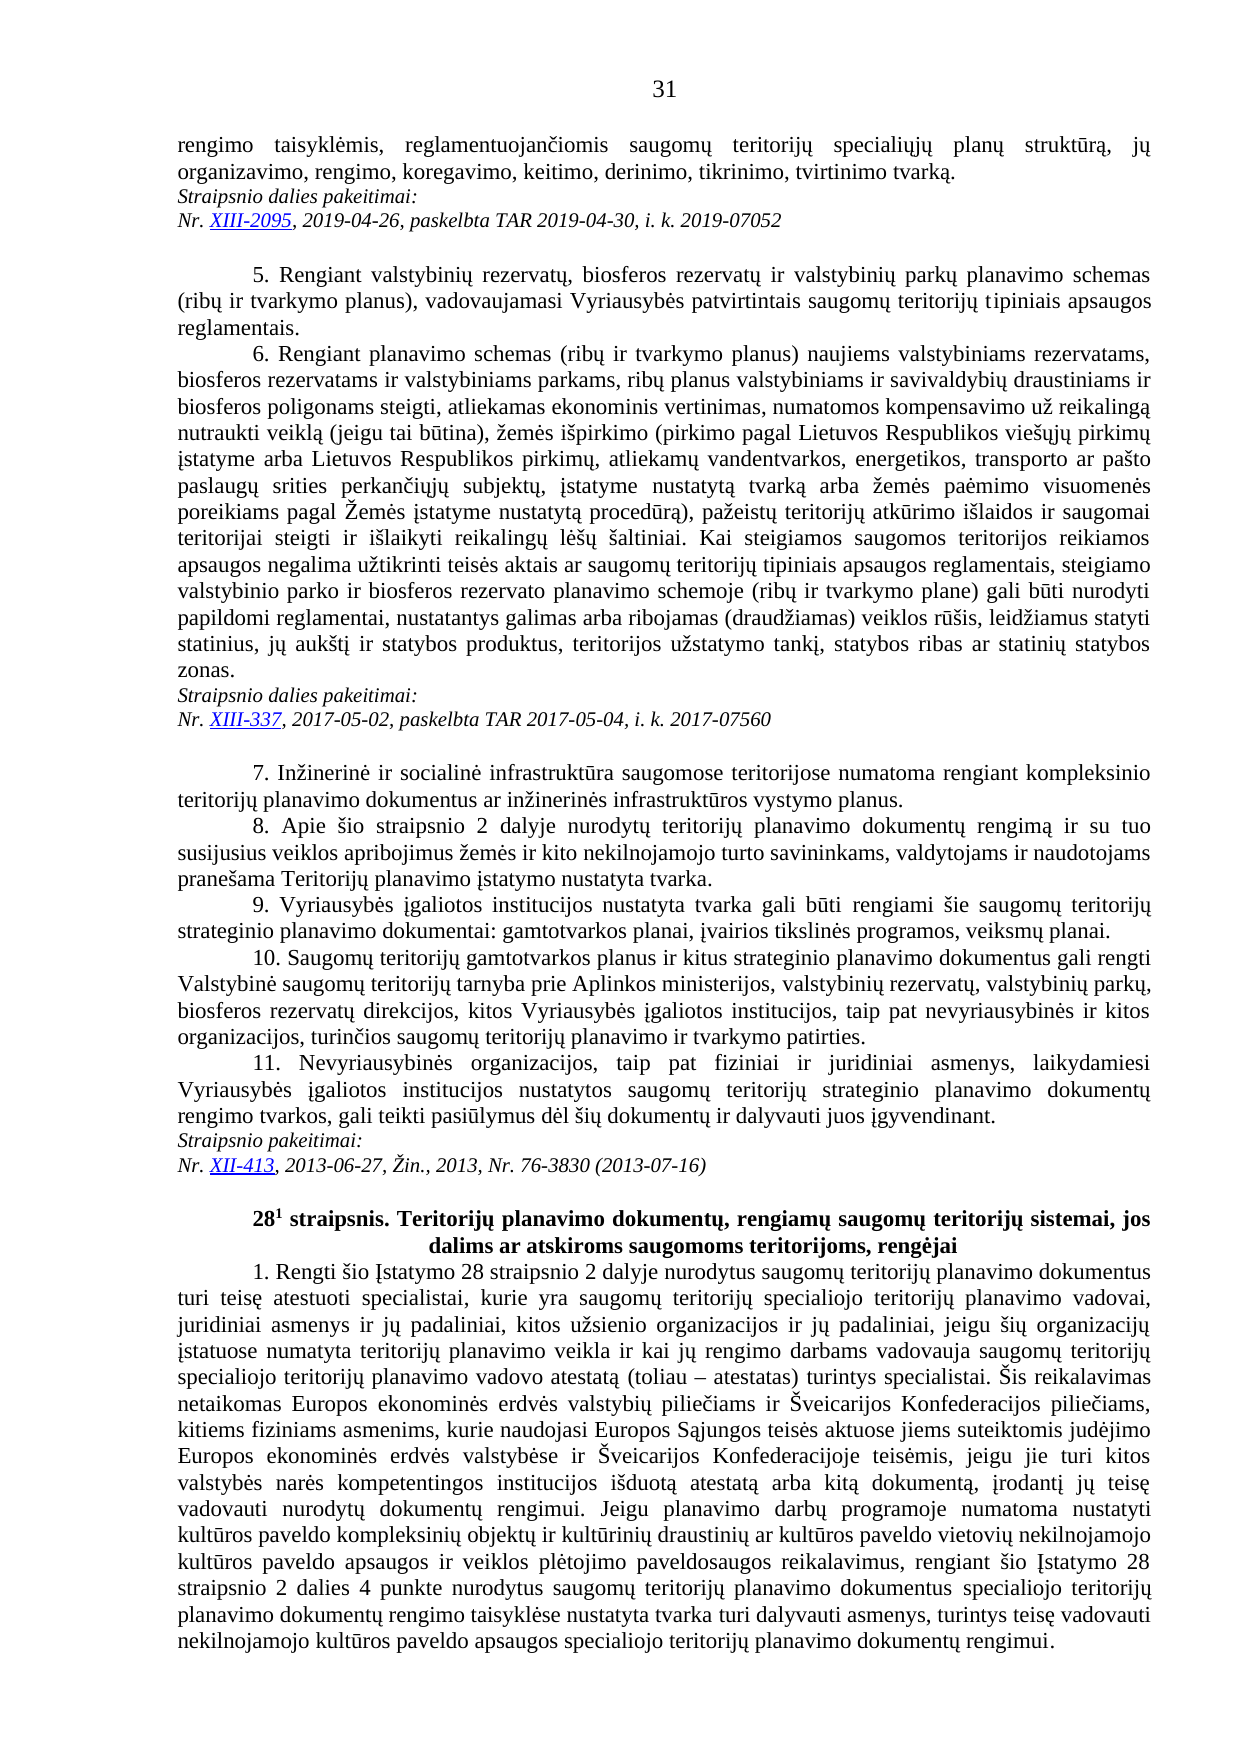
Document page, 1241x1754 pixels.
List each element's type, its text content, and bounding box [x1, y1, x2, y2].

text rengimo taisyklėmis, reglamentuojančiomis saugomų teritorijų specialiųjų planų struktūrą, jų organizavimo, rengimo, koregavimo, keitimo, derinimo, tikrinimo, tvirtinimo tvarką. [177, 131, 1152, 184]
text 7. Inžinerinė ir socialinė infrastruktūra saugomose teritorijose numatoma rengiant kompleksinio teritorijų planavimo dokumentus ar inžinerinės infrastruktūros vystymo planus. [177, 759, 1152, 812]
text 10. Saugomų teritorijų gamtotvarkos planus ir kitus strateginio planavimo dokumentus gali rengti Valstybinė saugomų teritorijų tarnyba prie Aplinkos ministerijos, valstybinių rezervatų, valstybinių parkų, biosferos rezervatų direkcijos, kitos Vyriausybės įgaliotos institucijos, taip pat nevyriausybinės ir kitos organizacijos, turinčios saugomų teritorijų planavimo ir tvarkymo patirties. [177, 944, 1152, 1049]
text 9. Vyriausybės įgaliotos institucijos nustatyta tvarka gali būti rengiami šie saugomų teritorijų strateginio planavimo dokumentai: gamtotvarkos planai, įvairios tikslinės programos, veiksmų planai. [177, 891, 1152, 944]
text 1. Rengti šio Įstatymo 28 straipsnio 2 dalyje nurodytus saugomų teritorijų planavimo dokumentus turi teisę atestuoti specialistai, kurie yra saugomų teritorijų specialiojo teritorijų planavimo vadovai, juridiniai asmenys ir jų padaliniai, kitos užsienio organizacijos ir jų padaliniai, jeigu šių organizacijų įstatuose numatyta teritorijų planavimo veikla ir kai jų rengimo darbams vadovauja saugomų teritorijų specialiojo teritorijų planavimo vadovo atestatą (toliau – atestatas) turintys specialistai. Šis reikalavimas netaikomas Europos ekonominės erdvės valstybių piliečiams ir Šveicarijos Konfederacijos piliečiams, kitiems fiziniams asmenims, kurie naudojasi Europos Sąjungos teisės aktuose jiems suteiktomis judėjimo Europos ekonominės erdvės valstybėse ir Šveicarijos Konfederacijoje teisėmis, jeigu jie turi kitos valstybės narės kompetentingos institucijos išduotą atestatą arba kitą dokumentą, įrodantį jų teisę vadovauti nurodytų dokumentų rengimui. Jeigu planavimo darbų programoje numatoma nustatyti kultūros paveldo kompleksinių objektų ir kultūrinių draustinių ar kultūros paveldo vietovių nekilnojamojo kultūros paveldo apsaugos ir veiklos plėtojimo paveldosaugos reikalavimus, rengiant šio Įstatymo 28 straipsnio 2 dalies 4 punkte nurodytus saugomų teritorijų planavimo dokumentus specialiojo teritorijų planavimo dokumentų rengimo taisyklėse nustatyta tvarka turi dalyvauti asmenys, turintys teisę vadovauti nekilnojamojo kultūros paveldo apsaugos specialiojo teritorijų planavimo dokumentų rengimui. [177, 1258, 1152, 1653]
text Straipsnio dalies pakeitimai: [177, 184, 1152, 208]
text 11. Nevyriausybinės organizacijos, taip pat fiziniai ir juridiniai asmenys, laikydamiesi Vyriausybės įgaliotos institucijos nustatytos saugomų teritorijų strateginio planavimo dokumentų rengimo tvarkos, gali teikti pasiūlymus dėl šių dokumentų ir dalyvauti juos įgyvendinant. [177, 1049, 1152, 1128]
text 8. Apie šio straipsnio 2 dalyje nurodytų teritorijų planavimo dokumentų rengimą ir su tuo susijusius veiklos apribojimus žemės ir kito nekilnojamojo turto savininkams, valdytojams ir naudotojams pranešama Teritorijų planavimo įstatymo nustatyta tvarka. [177, 812, 1152, 891]
text Straipsnio dalies pakeitimai: [177, 683, 1152, 707]
text 281 straipsnis. Teritorijų planavimo dokumentų, rengiamų saugomų teritorijų sistemai, jos dalims ar atskiroms saugomoms teritorijoms, rengėjai [252, 1205, 1152, 1258]
text Nr. XIII-2095, 2019-04-26, paskelbta TAR 2019-04-30, i. k. 2019-07052 [177, 208, 1152, 232]
text 5. Rengiant valstybinių rezervatų, biosferos rezervatų ir valstybinių parkų planavimo schemas (ribų ir tvarkymo planus), vadovaujamasi Vyriausybės patvirtintais saugomų teritorijų tipiniais apsaugos reglamentais. [177, 261, 1152, 340]
text Straipsnio pakeitimai: [177, 1128, 1152, 1152]
text Nr. XII-413, 2013-06-27, Žin., 2013, Nr. 76-3830 (2013-07-16) [177, 1152, 1152, 1177]
text 6. Rengiant planavimo schemas (ribų ir tvarkymo planus) naujiems valstybiniams rezervatams, biosferos rezervatams ir valstybiniams parkams, ribų planus valstybiniams ir savivaldybių draustiniams ir biosferos poligonams steigti, atliekamas ekonominis vertinimas, numatomos kompensavimo už reikalingą nutraukti veiklą (jeigu tai būtina), žemės išpirkimo (pirkimo pagal Lietuvos Respublikos viešųjų pirkimų įstatyme arba Lietuvos Respublikos pirkimų, atliekamų vandentvarkos, energetikos, transporto ar pašto paslaugų srities perkančiųjų subjektų, įstatyme nustatytą tvarką arba žemės paėmimo visuomenės poreikiams pagal Žemės įstatyme nustatytą procedūrą), pažeistų teritorijų atkūrimo išlaidos ir saugomai teritorijai steigti ir išlaikyti reikalingų lėšų šaltiniai. Kai steigiamos saugomos teritorijos reikiamos apsaugos negalima užtikrinti teisės aktais ar saugomų teritorijų tipiniais apsaugos reglamentais, steigiamo valstybinio parko ir biosferos rezervato planavimo schemoje (ribų ir tvarkymo plane) gali būti nurodyti papildomi reglamentai, nustatantys galimas arba ribojamas (draudžiamas) veiklos rūšis, leidžiamus statyti statinius, jų aukštį ir statybos produktus, teritorijos užstatymo tankį, statybos ribas ar statinių statybos zonas. [177, 340, 1152, 683]
text Nr. XIII-337, 2017-05-02, paskelbta TAR 2017-05-04, i. k. 2017-07560 [177, 707, 1152, 731]
